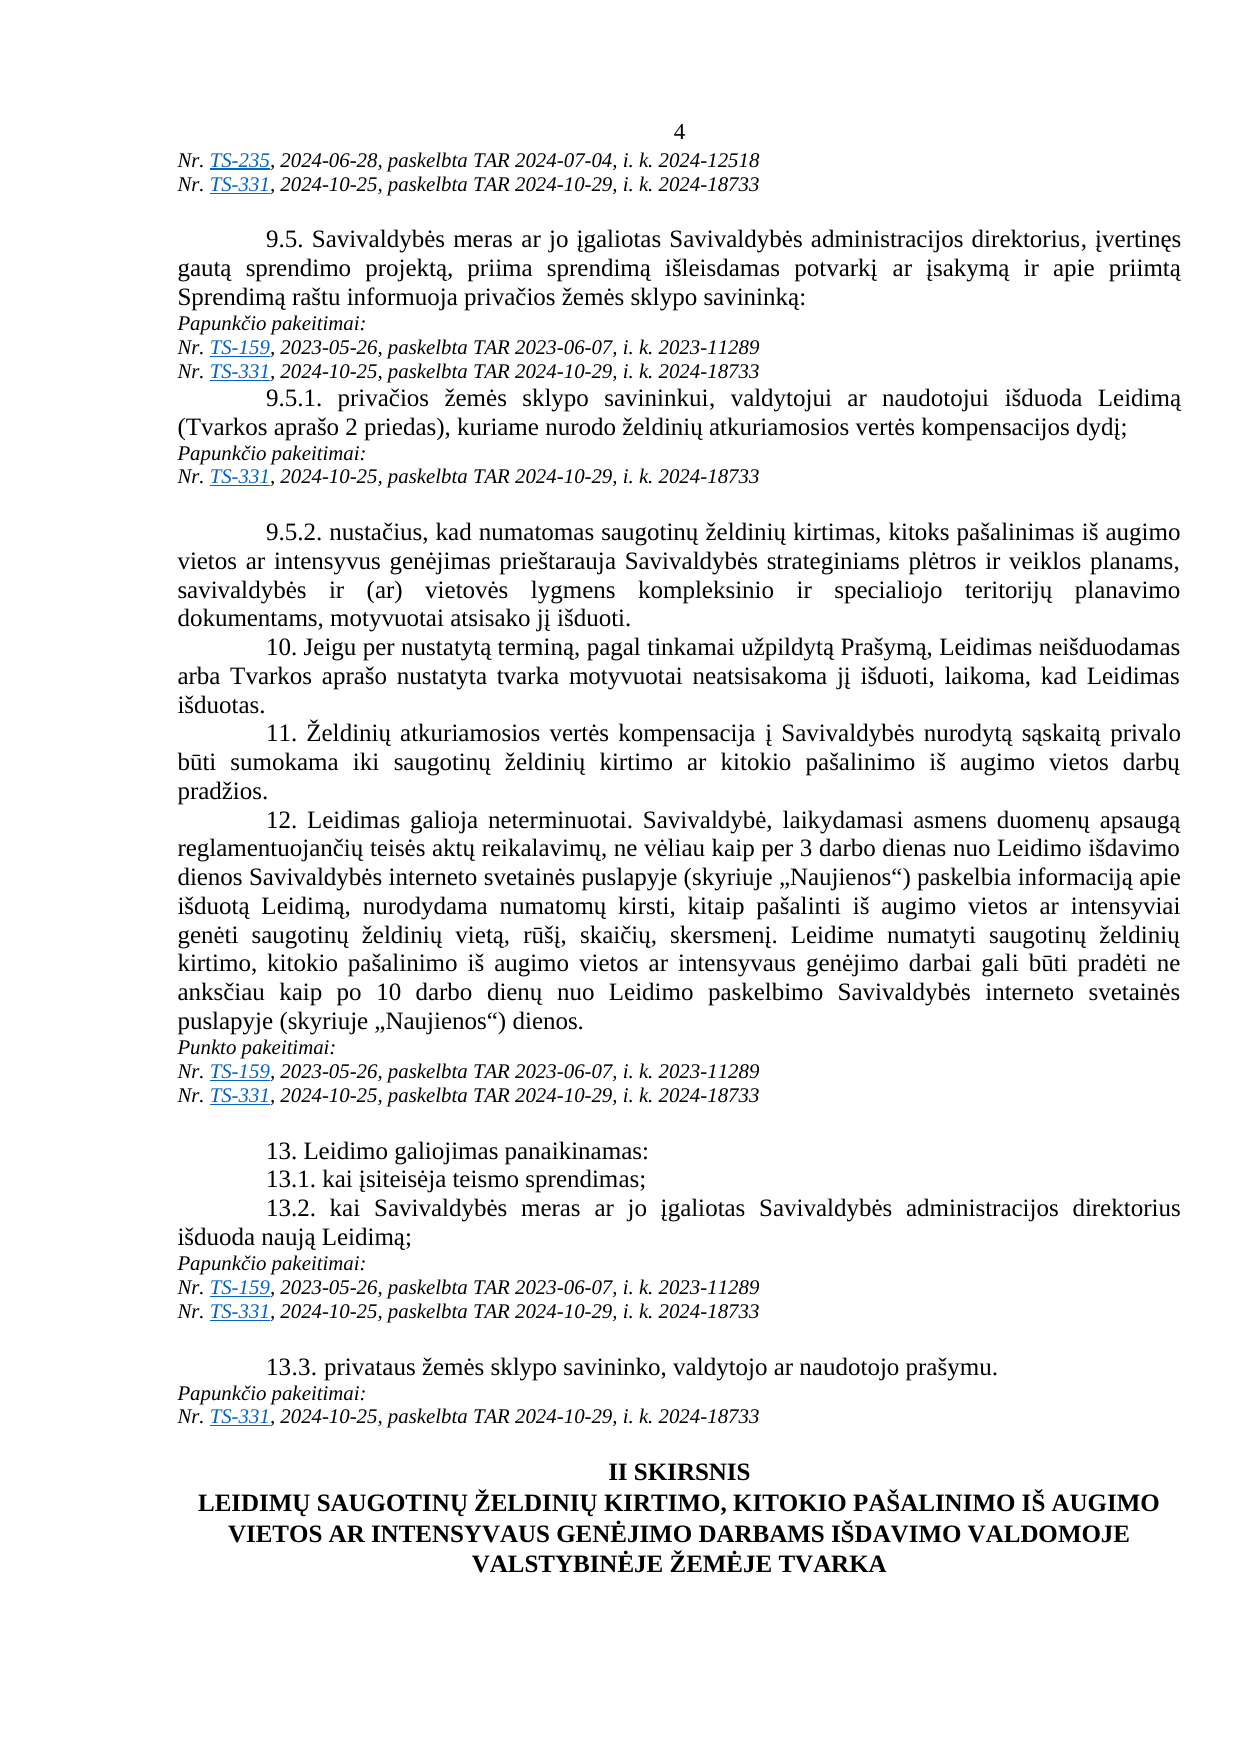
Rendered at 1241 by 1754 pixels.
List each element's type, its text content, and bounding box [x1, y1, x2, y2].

text Nr. TS-159, 2023-05-26, paskelbta TAR 2023-06-07, i. k. 2023-11289 [177, 1059, 1181, 1083]
text II SKIRSNIS [177, 1457, 1181, 1486]
text 9.5.2. nustačius, kad numatomas saugotinų želdinių kirtimas, kitoks pašalinimas iš augimo vietos ar intensyvus genėjimas prieštarauja Savivaldybės strateginiams plėtros ir veiklos planams, savivaldybės ir (ar) vietovės lygmens kompleksinio ir specialiojo teritorijų planavimo dokumentams, motyvuotai atsisako jį išduoti. [177, 517, 1181, 632]
text 13. Leidimo galiojimas panaikinamas: [177, 1136, 1181, 1164]
text 13.1. kai įsiteisėja teismo sprendimas; [177, 1164, 1181, 1193]
text Nr. TS-159, 2023-05-26, paskelbta TAR 2023-06-07, i. k. 2023-11289 [177, 335, 1181, 359]
text Papunkčio pakeitimai: [177, 1251, 1181, 1275]
text Papunkčio pakeitimai: [177, 311, 1181, 335]
text Nr. TS-331, 2024-10-25, paskelbta TAR 2024-10-29, i. k. 2024-18733 [177, 1299, 1181, 1323]
text Papunkčio pakeitimai: [177, 1380, 1181, 1404]
text Nr. TS-159, 2023-05-26, paskelbta TAR 2023-06-07, i. k. 2023-11289 [177, 1275, 1181, 1299]
text Nr. TS-331, 2024-10-25, paskelbta TAR 2024-10-29, i. k. 2024-18733 [177, 464, 1181, 488]
text 9.5. Savivaldybės meras ar jo įgaliotas Savivaldybės administracijos direktorius, įvertinęs gautą sprendimo projektą, priima sprendimą išleisdamas potvarkį ar įsakymą ir apie priimtą Sprendimą raštu informuoja privačios žemės sklypo savininką: [177, 224, 1181, 311]
text Nr. TS-331, 2024-10-25, paskelbta TAR 2024-10-29, i. k. 2024-18733 [177, 359, 1181, 383]
text 13.2. kai Savivaldybės meras ar jo įgaliotas Savivaldybės administracijos direktorius išduoda naują Leidimą; [177, 1193, 1181, 1251]
text 11. Želdinių atkuriamosios vertės kompensacija į Savivaldybės nurodytą sąskaitą privalo būti sumokama iki saugotinų želdinių kirtimo ar kitokio pašalinimo iš augimo vietos darbų pradžios. [177, 718, 1181, 805]
text Punkto pakeitimai: [177, 1035, 1181, 1059]
text Nr. TS-331, 2024-10-25, paskelbta TAR 2024-10-29, i. k. 2024-18733 [177, 172, 1181, 196]
text 13.3. privataus žemės sklypo savininko, valdytojo ar naudotojo prašymu. [177, 1352, 1181, 1380]
text LEIDIMŲ Saugotinų želdinių kirtimo, kitokio pašalinimo iš augimo vietos ar intensyvaus genėjimo darbams IŠDAVIMO VALDOMOJE VALsTYBINĖJE ŽEMĖJE TVARKA [177, 1488, 1181, 1578]
text Nr. TS-331, 2024-10-25, paskelbta TAR 2024-10-29, i. k. 2024-18733 [177, 1083, 1181, 1107]
text Nr. TS-235, 2024-06-28, paskelbta TAR 2024-07-04, i. k. 2024-12518 [177, 148, 1181, 172]
text Nr. TS-331, 2024-10-25, paskelbta TAR 2024-10-29, i. k. 2024-18733 [177, 1404, 1181, 1428]
text 9.5.1. privačios žemės sklypo savininkui, valdytojui ar naudotojui išduoda Leidimą (Tvarkos aprašo 2 priedas), kuriame nurodo želdinių atkuriamosios vertės kompensacijos dydį; [177, 383, 1181, 440]
text 10. Jeigu per nustatytą terminą, pagal tinkamai užpildytą Prašymą, Leidimas neišduodamas arba Tvarkos aprašo nustatyta tvarka motyvuotai neatsisakoma jį išduoti, laikoma, kad Leidimas išduotas. [177, 632, 1181, 718]
text Papunkčio pakeitimai: [177, 440, 1181, 464]
text 12. Leidimas galioja neterminuotai. Savivaldybė, laikydamasi asmens duomenų apsaugą reglamentuojančių teisės aktų reikalavimų, ne vėliau kaip per 3 darbo dienas nuo Leidimo išdavimo dienos Savivaldybės interneto svetainės puslapyje (skyriuje „Naujienos“) paskelbia informaciją apie išduotą Leidimą, nurodydama numatomų kirsti, kitaip pašalinti iš augimo vietos ar intensyviai genėti saugotinų želdinių vietą, rūšį, skaičių, skersmenį. Leidime numatyti saugotinų želdinių kirtimo, kitokio pašalinimo iš augimo vietos ar intensyvaus genėjimo darbai gali būti pradėti ne anksčiau kaip po 10 darbo dienų nuo Leidimo paskelbimo Savivaldybės interneto svetainės puslapyje (skyriuje „Naujienos“) dienos. [177, 805, 1181, 1035]
